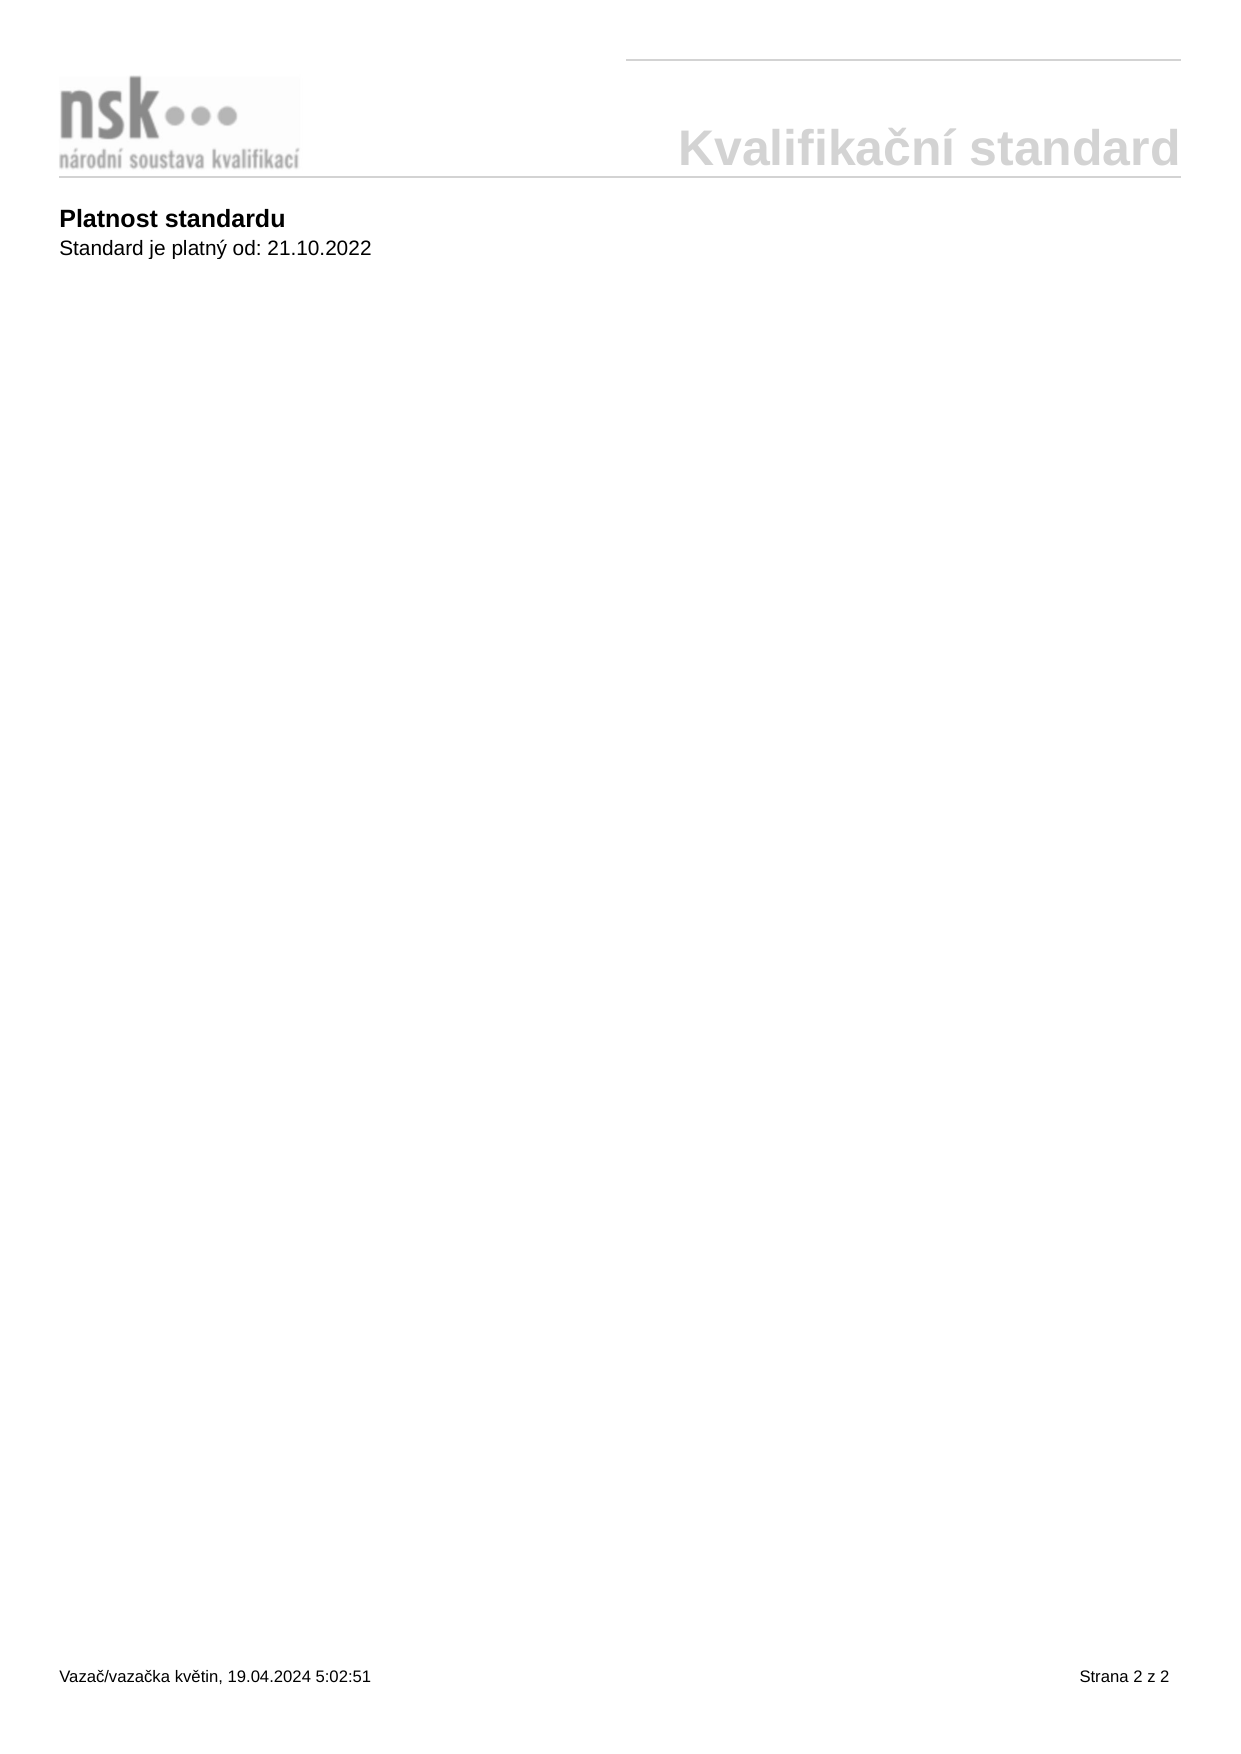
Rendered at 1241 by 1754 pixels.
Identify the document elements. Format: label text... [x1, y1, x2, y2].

table_cell [862, 259, 1093, 559]
table_cell [620, 259, 626, 559]
table_cell [1169, 859, 1181, 1159]
table_cell [1169, 1409, 1181, 1658]
table_cell [59, 1159, 483, 1409]
table_cell [59, 1409, 483, 1658]
table_cell [621, 59, 626, 170]
table_cell [1169, 259, 1181, 559]
table_cell [484, 1159, 620, 1409]
table_cell [59, 194, 483, 200]
table_cell [626, 194, 862, 200]
table_cell [484, 259, 620, 559]
table_cell [484, 1409, 620, 1658]
table_cell [1169, 194, 1181, 200]
table_cell [862, 1159, 1093, 1409]
table_cell [626, 1159, 862, 1409]
table_cell [620, 859, 626, 1159]
table_cell [626, 559, 862, 859]
table_cell [1093, 1159, 1169, 1409]
picture [58, 59, 621, 171]
table_cell [626, 259, 862, 559]
table_cell [620, 1159, 626, 1409]
table_cell [1093, 259, 1169, 559]
table_cell [620, 1409, 626, 1658]
table_cell [1093, 859, 1169, 1159]
table_cell Platnost standardu [59, 200, 1181, 236]
table_cell Standard je platný od: 21.10.2022 [59, 236, 1181, 259]
table_cell [59, 178, 1181, 194]
table_cell [484, 194, 620, 200]
table_cell Vazač/vazačka květin, 19.04.2024 5:02:51 [59, 1658, 862, 1694]
table_cell [59, 259, 483, 559]
table_cell [1093, 1409, 1169, 1658]
table_cell [626, 1409, 862, 1658]
table_cell [862, 194, 1093, 200]
table_cell [484, 859, 620, 1159]
table_cell Kvalifikační standard [626, 61, 1181, 176]
table_cell Strana 2 z 2 [862, 1658, 1169, 1694]
table_cell [1169, 1658, 1181, 1694]
table_cell [1169, 559, 1181, 859]
table_cell [862, 559, 1093, 859]
table_cell [1169, 1159, 1181, 1409]
table_cell [484, 559, 620, 859]
table_cell [59, 171, 483, 176]
table_cell [626, 859, 862, 1159]
table_cell [1093, 559, 1169, 859]
table_cell [484, 171, 620, 176]
table_cell [1093, 194, 1169, 200]
table_cell [862, 859, 1093, 1159]
table_cell [59, 559, 483, 859]
table_cell [620, 559, 626, 859]
table_cell [862, 1409, 1093, 1658]
table_cell [59, 859, 483, 1159]
